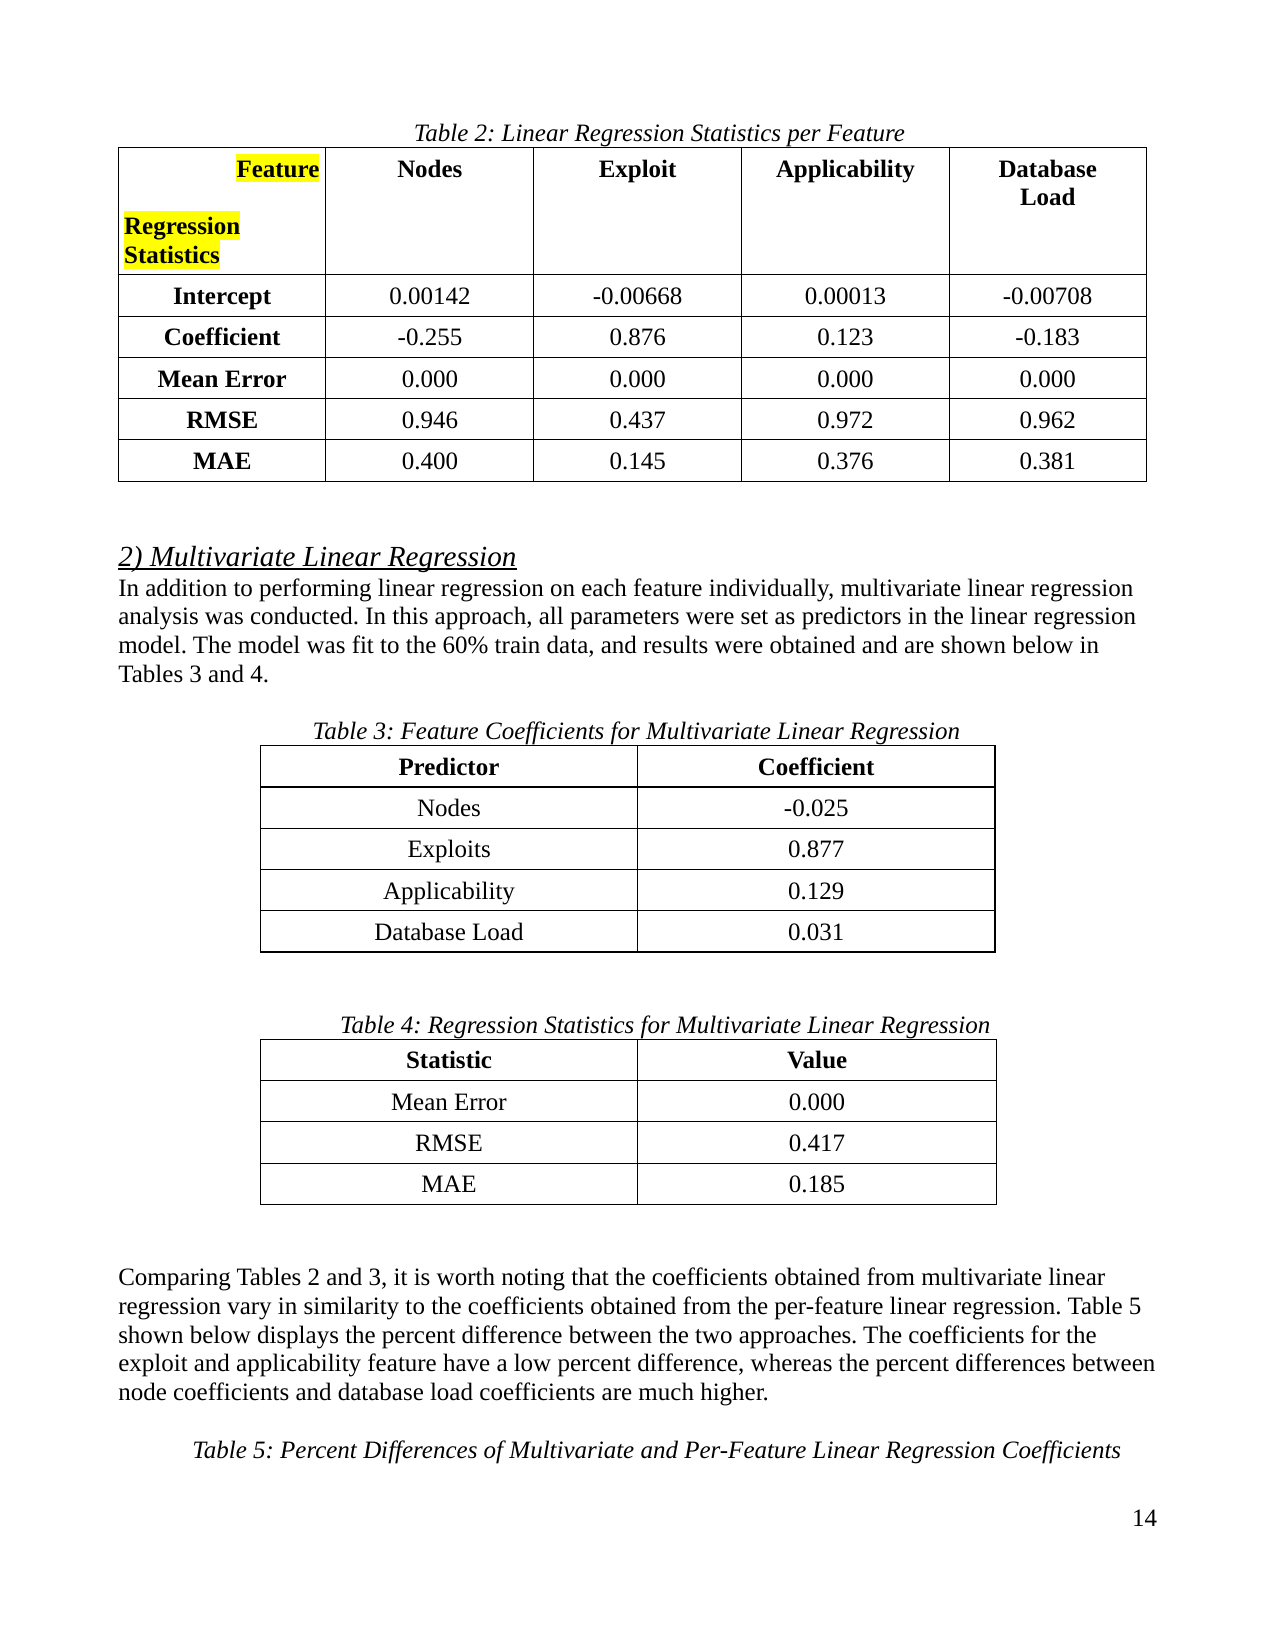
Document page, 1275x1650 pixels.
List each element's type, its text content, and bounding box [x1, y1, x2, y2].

text Comparing Tables 2 and 3, it is worth noting that the coefficients obtained from multivariate linear regression vary in similarity to the coefficients obtained from the per-feature linear regression. Table 5 shown below displays the percent difference between the two approaches. The coefficients for the exploit and applicability feature have a low percent difference, whereas the percent differences between node coefficients and database load coefficients are much higher. [118, 1262, 1157, 1406]
table_cell 0.145 [534, 440, 741, 481]
table_cell Applicability [261, 870, 637, 910]
table_header Coefficient [638, 746, 994, 786]
table_cell 0.946 [326, 399, 533, 439]
table_header Predictor [261, 746, 637, 786]
table_cell 0.400 [326, 440, 533, 481]
table_cell Intercept [119, 275, 325, 316]
table_cell 0.962 [950, 399, 1146, 439]
table_cell 0.000 [638, 1081, 996, 1121]
table_cell 0.000 [326, 358, 533, 398]
table_cell Mean Error [119, 358, 325, 398]
table_cell 0.876 [534, 317, 741, 357]
text Table 3: Feature Coefficients for Multivariate Linear Regression [118, 716, 1157, 745]
table_cell 0.381 [950, 440, 1146, 481]
table_cell -0.00708 [950, 275, 1146, 316]
table_cell 0.185 [638, 1164, 996, 1204]
table_cell 0.000 [742, 358, 949, 398]
table_cell MAE [119, 440, 325, 481]
table_cell Exploits [261, 829, 637, 869]
table_header Applicability [742, 148, 949, 274]
table_header Value [638, 1040, 996, 1080]
table_cell 0.129 [638, 870, 994, 910]
table_cell 0.000 [950, 358, 1146, 398]
table_cell Mean Error [261, 1081, 637, 1121]
table_cell Coefficient [119, 317, 325, 357]
table_cell 0.031 [638, 911, 994, 951]
table_header Database Load [950, 148, 1146, 274]
text In addition to performing linear regression on each feature individually, multivariate linear regression analysis was conducted. In this approach, all parameters were set as predictors in the linear regression model. The model was fit to the 60% train data, and results were obtained and are shown below in Tables 3 and 4. [118, 573, 1157, 688]
table_header Exploit [534, 148, 741, 274]
table_cell -0.025 [638, 788, 994, 828]
table_cell 0.376 [742, 440, 949, 481]
text Table 2: Linear Regression Statistics per Feature [118, 118, 1157, 147]
table_cell 0.437 [534, 399, 741, 439]
table_cell -0.00668 [534, 275, 741, 316]
table_cell MAE [261, 1164, 637, 1204]
table_cell 0.00142 [326, 275, 533, 316]
table_cell -0.255 [326, 317, 533, 357]
text 2) Multivariate Linear Regression [118, 539, 1157, 573]
table_cell 0.123 [742, 317, 949, 357]
table_cell RMSE [119, 399, 325, 439]
table_cell Nodes [261, 788, 637, 828]
table_header Statistic [261, 1040, 637, 1080]
text Table 5: Percent Differences of Multivariate and Per-Feature Linear Regression Coefficients [118, 1435, 1157, 1463]
table_cell 0.417 [638, 1122, 996, 1162]
text Table 4: Regression Statistics for Multivariate Linear Regression [118, 1010, 1157, 1039]
table_cell -0.183 [950, 317, 1146, 357]
table_cell RMSE [261, 1122, 637, 1162]
table_header Feature Regression Statistics [119, 148, 325, 274]
table_cell 0.00013 [742, 275, 949, 316]
table_cell 0.000 [534, 358, 741, 398]
table_cell 0.972 [742, 399, 949, 439]
table_cell Database Load [261, 911, 637, 951]
table_header Nodes [326, 148, 533, 274]
table_cell 0.877 [638, 829, 994, 869]
